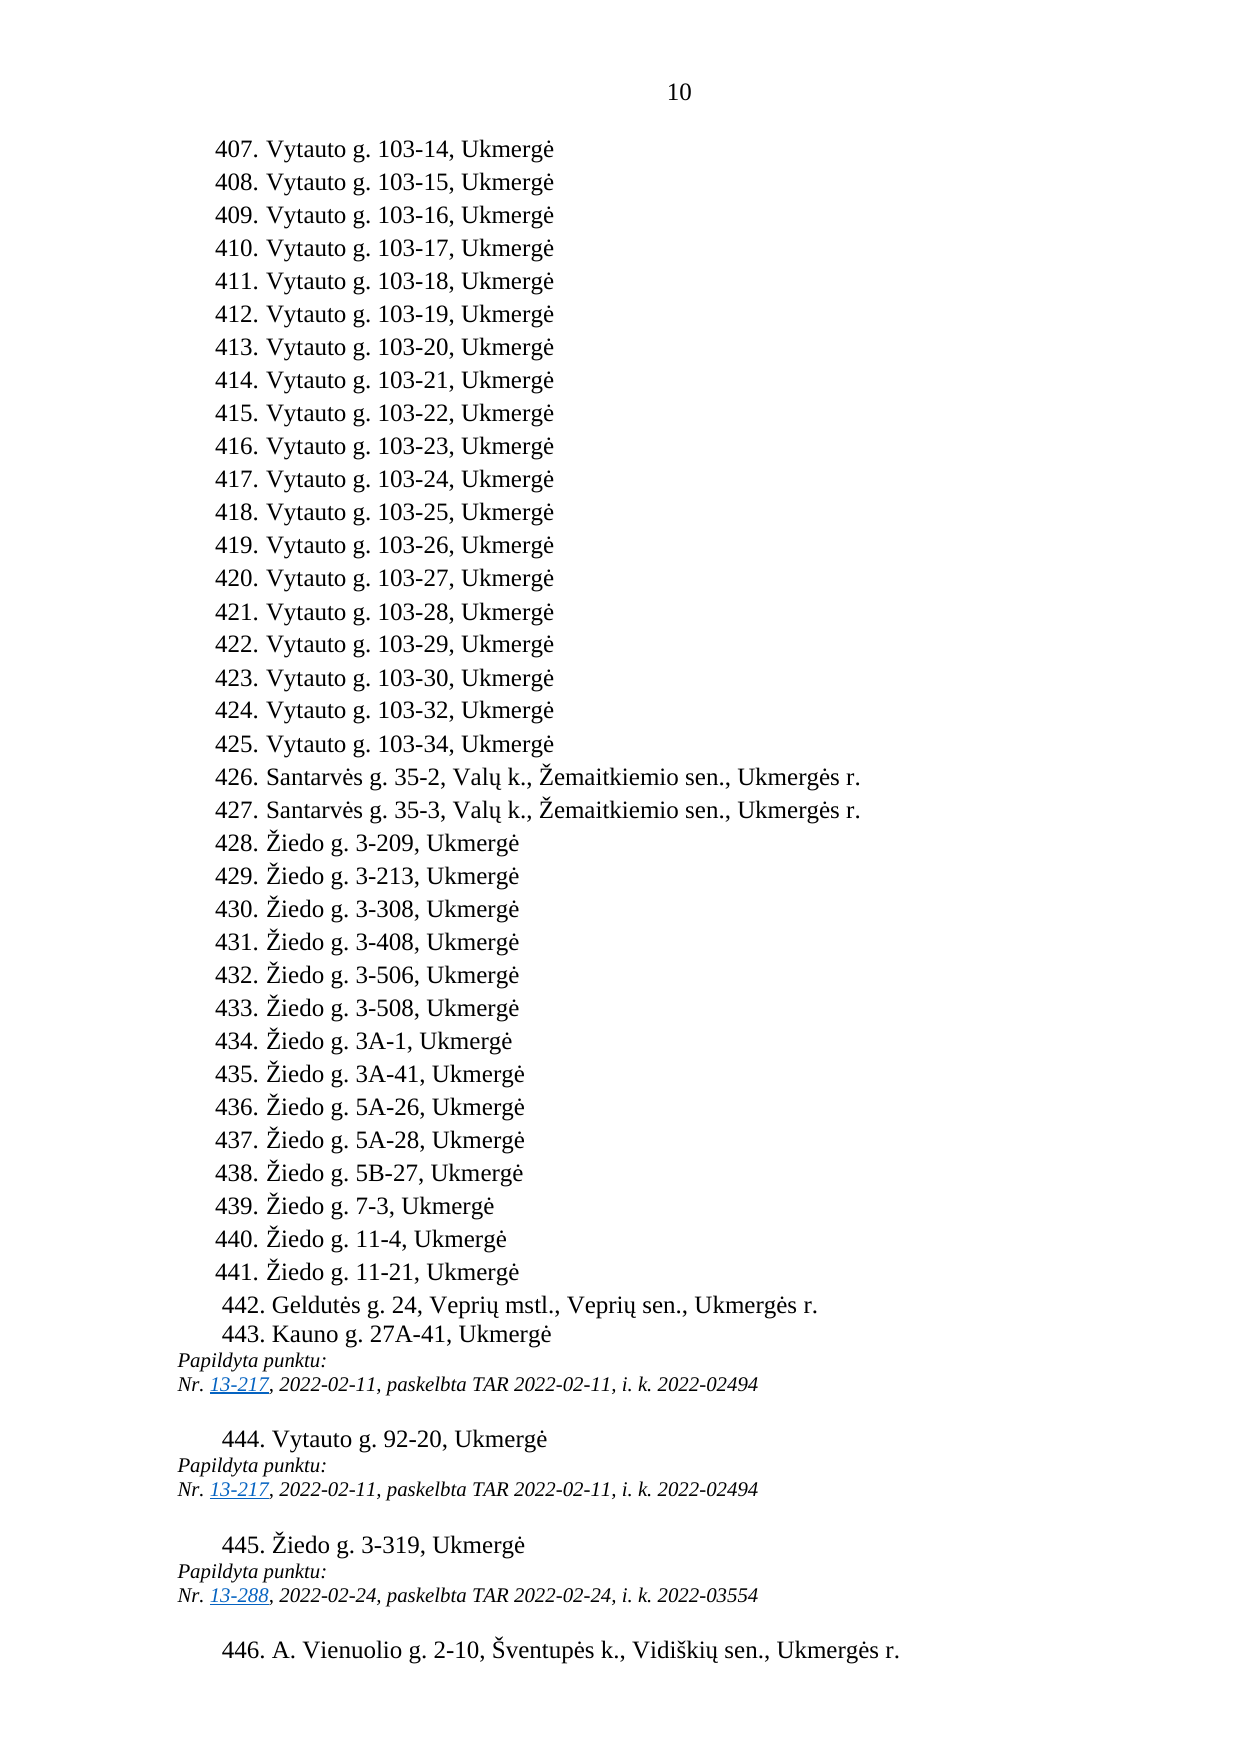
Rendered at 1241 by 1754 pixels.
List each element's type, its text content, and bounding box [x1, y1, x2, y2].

text 412. Vytauto g. 103-19, Ukmergė [215, 299, 1181, 328]
text 407. Vytauto g. 103-14, Ukmergė [215, 134, 1181, 163]
text 428. Žiedo g. 3-209, Ukmergė [215, 828, 1181, 856]
text 430. Žiedo g. 3-308, Ukmergė [215, 894, 1181, 922]
text 420. Vytauto g. 103-27, Ukmergė [215, 563, 1181, 592]
text 443. Kauno g. 27A-41, Ukmergė [177, 1319, 1181, 1347]
text 445. Žiedo g. 3-319, Ukmergė [177, 1530, 1181, 1559]
text 444. Vytauto g. 92-20, Ukmergė [177, 1424, 1181, 1453]
text 441. Žiedo g. 11-21, Ukmergė [215, 1257, 1181, 1286]
text 434. Žiedo g. 3A-1, Ukmergė [215, 1026, 1181, 1054]
text 418. Vytauto g. 103-25, Ukmergė [215, 497, 1181, 526]
text 436. Žiedo g. 5A-26, Ukmergė [215, 1092, 1181, 1121]
text 422. Vytauto g. 103-29, Ukmergė [215, 629, 1181, 658]
text 446. A. Vienuolio g. 2-10, Šventupės k., Vidiškių sen., Ukmergės r. [177, 1636, 1181, 1664]
text 411. Vytauto g. 103-18, Ukmergė [215, 266, 1181, 295]
text 439. Žiedo g. 7-3, Ukmergė [215, 1191, 1181, 1220]
text 440. Žiedo g. 11-4, Ukmergė [215, 1224, 1181, 1253]
text Nr. 13-217, 2022-02-11, paskelbta TAR 2022-02-11, i. k. 2022-02494 [177, 1477, 1181, 1501]
text 414. Vytauto g. 103-21, Ukmergė [215, 365, 1181, 394]
text 432. Žiedo g. 3-506, Ukmergė [215, 960, 1181, 988]
text 437. Žiedo g. 5A-28, Ukmergė [215, 1125, 1181, 1154]
text Papildyta punktu: [177, 1347, 1181, 1372]
text 426. Santarvės g. 35-2, Valų k., Žemaitkiemio sen., Ukmergės r. [215, 762, 1181, 790]
text Nr. 13-288, 2022-02-24, paskelbta TAR 2022-02-24, i. k. 2022-03554 [177, 1583, 1181, 1607]
text 423. Vytauto g. 103-30, Ukmergė [215, 663, 1181, 691]
text 424. Vytauto g. 103-32, Ukmergė [215, 696, 1181, 724]
text 408. Vytauto g. 103-15, Ukmergė [215, 167, 1181, 196]
text 413. Vytauto g. 103-20, Ukmergė [215, 332, 1181, 361]
text 438. Žiedo g. 5B-27, Ukmergė [215, 1158, 1181, 1187]
text 425. Vytauto g. 103-34, Ukmergė [215, 729, 1181, 757]
text Papildyta punktu: [177, 1453, 1181, 1477]
text 417. Vytauto g. 103-24, Ukmergė [215, 464, 1181, 493]
text 409. Vytauto g. 103-16, Ukmergė [215, 200, 1181, 229]
text 416. Vytauto g. 103-23, Ukmergė [215, 431, 1181, 460]
text Nr. 13-217, 2022-02-11, paskelbta TAR 2022-02-11, i. k. 2022-02494 [177, 1372, 1181, 1396]
text 433. Žiedo g. 3-508, Ukmergė [215, 993, 1181, 1022]
text 431. Žiedo g. 3-408, Ukmergė [215, 927, 1181, 956]
text 442. Geldutės g. 24, Veprių mstl., Veprių sen., Ukmergės r. [177, 1290, 1181, 1319]
text 410. Vytauto g. 103-17, Ukmergė [215, 233, 1181, 262]
text 415. Vytauto g. 103-22, Ukmergė [215, 398, 1181, 427]
text 427. Santarvės g. 35-3, Valų k., Žemaitkiemio sen., Ukmergės r. [215, 795, 1181, 823]
text 421. Vytauto g. 103-28, Ukmergė [215, 597, 1181, 625]
text 429. Žiedo g. 3-213, Ukmergė [215, 861, 1181, 889]
text Papildyta punktu: [177, 1559, 1181, 1583]
text 419. Vytauto g. 103-26, Ukmergė [215, 531, 1181, 559]
text 435. Žiedo g. 3A-41, Ukmergė [215, 1059, 1181, 1088]
